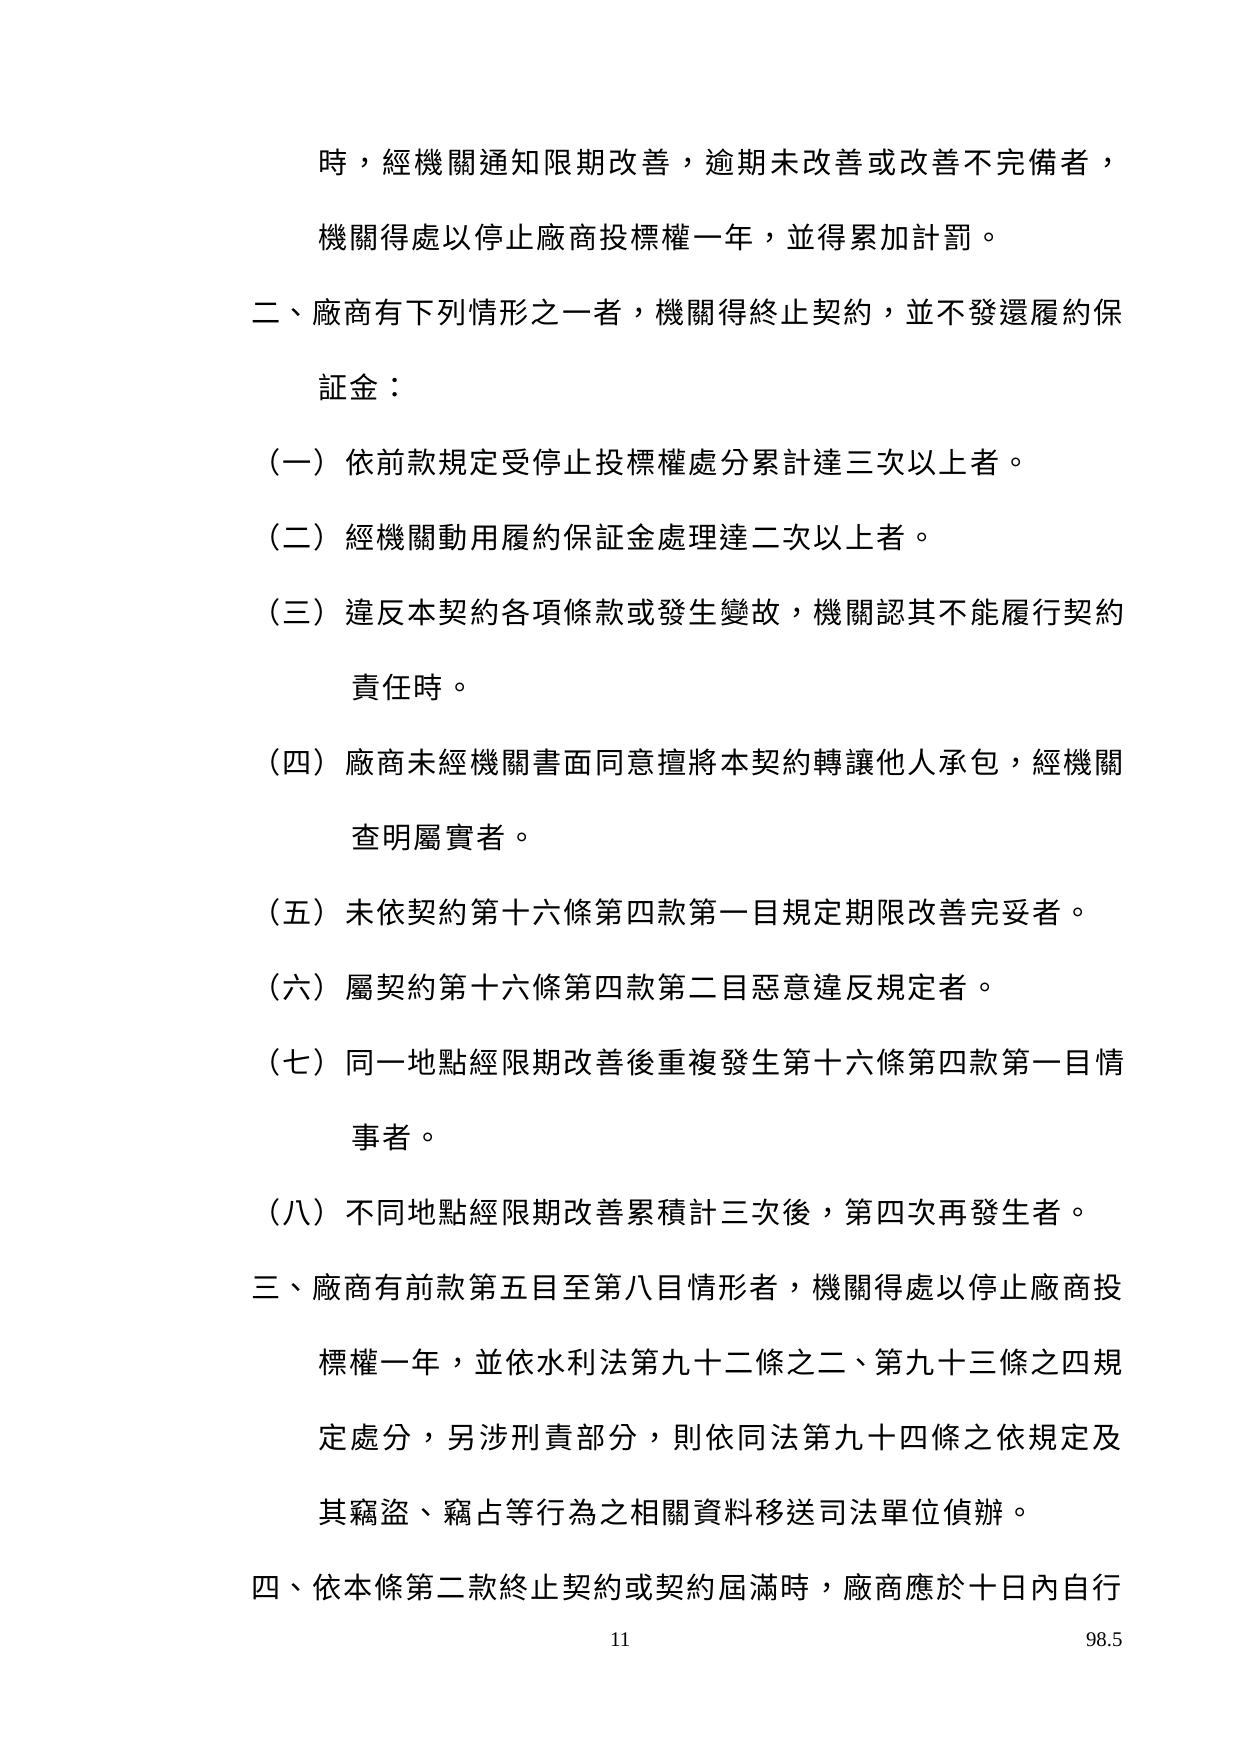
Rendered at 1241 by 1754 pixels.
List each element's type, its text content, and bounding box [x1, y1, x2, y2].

text （八）不同地點經限期改善累積計三次後，第四次再發生者。 [251, 1173, 1122, 1248]
text （四）廠商未經機關書面同意擅將本契約轉讓他人承包，經機關查明屬實者。 [251, 723, 1122, 873]
text 四、依本條第二款終止契約或契約屆滿時，廠商應於十日內自行 [251, 1548, 1122, 1623]
text 三、廠商有前款第五目至第八目情形者，機關得處以停止廠商投標權一年，並依水利法第九十二條之二、第九十三條之四規定處分，另涉刑責部分，則依同法第九十四條之依規定及其竊盜、竊占等行為之相關資料移送司法單位偵辦。 [251, 1248, 1122, 1548]
text 二、廠商有下列情形之一者，機關得終止契約，並不發還履約保証金： [251, 273, 1122, 423]
text （六）屬契約第十六條第四款第二目惡意違反規定者。 [251, 948, 1122, 1023]
text 時，經機關通知限期改善，逾期未改善或改善不完備者，機關得處以停止廠商投標權一年，並得累加計罰。 [251, 123, 1122, 273]
text （二）經機關動用履約保証金處理達二次以上者。 [251, 498, 1122, 573]
text （三）違反本契約各項條款或發生變故，機關認其不能履行契約責任時。 [251, 573, 1122, 723]
text （一）依前款規定受停止投標權處分累計達三次以上者。 [251, 423, 1122, 498]
text （七）同一地點經限期改善後重複發生第十六條第四款第一目情事者。 [251, 1023, 1122, 1173]
text （五）未依契約第十六條第四款第一目規定期限改善完妥者。 [251, 873, 1122, 948]
